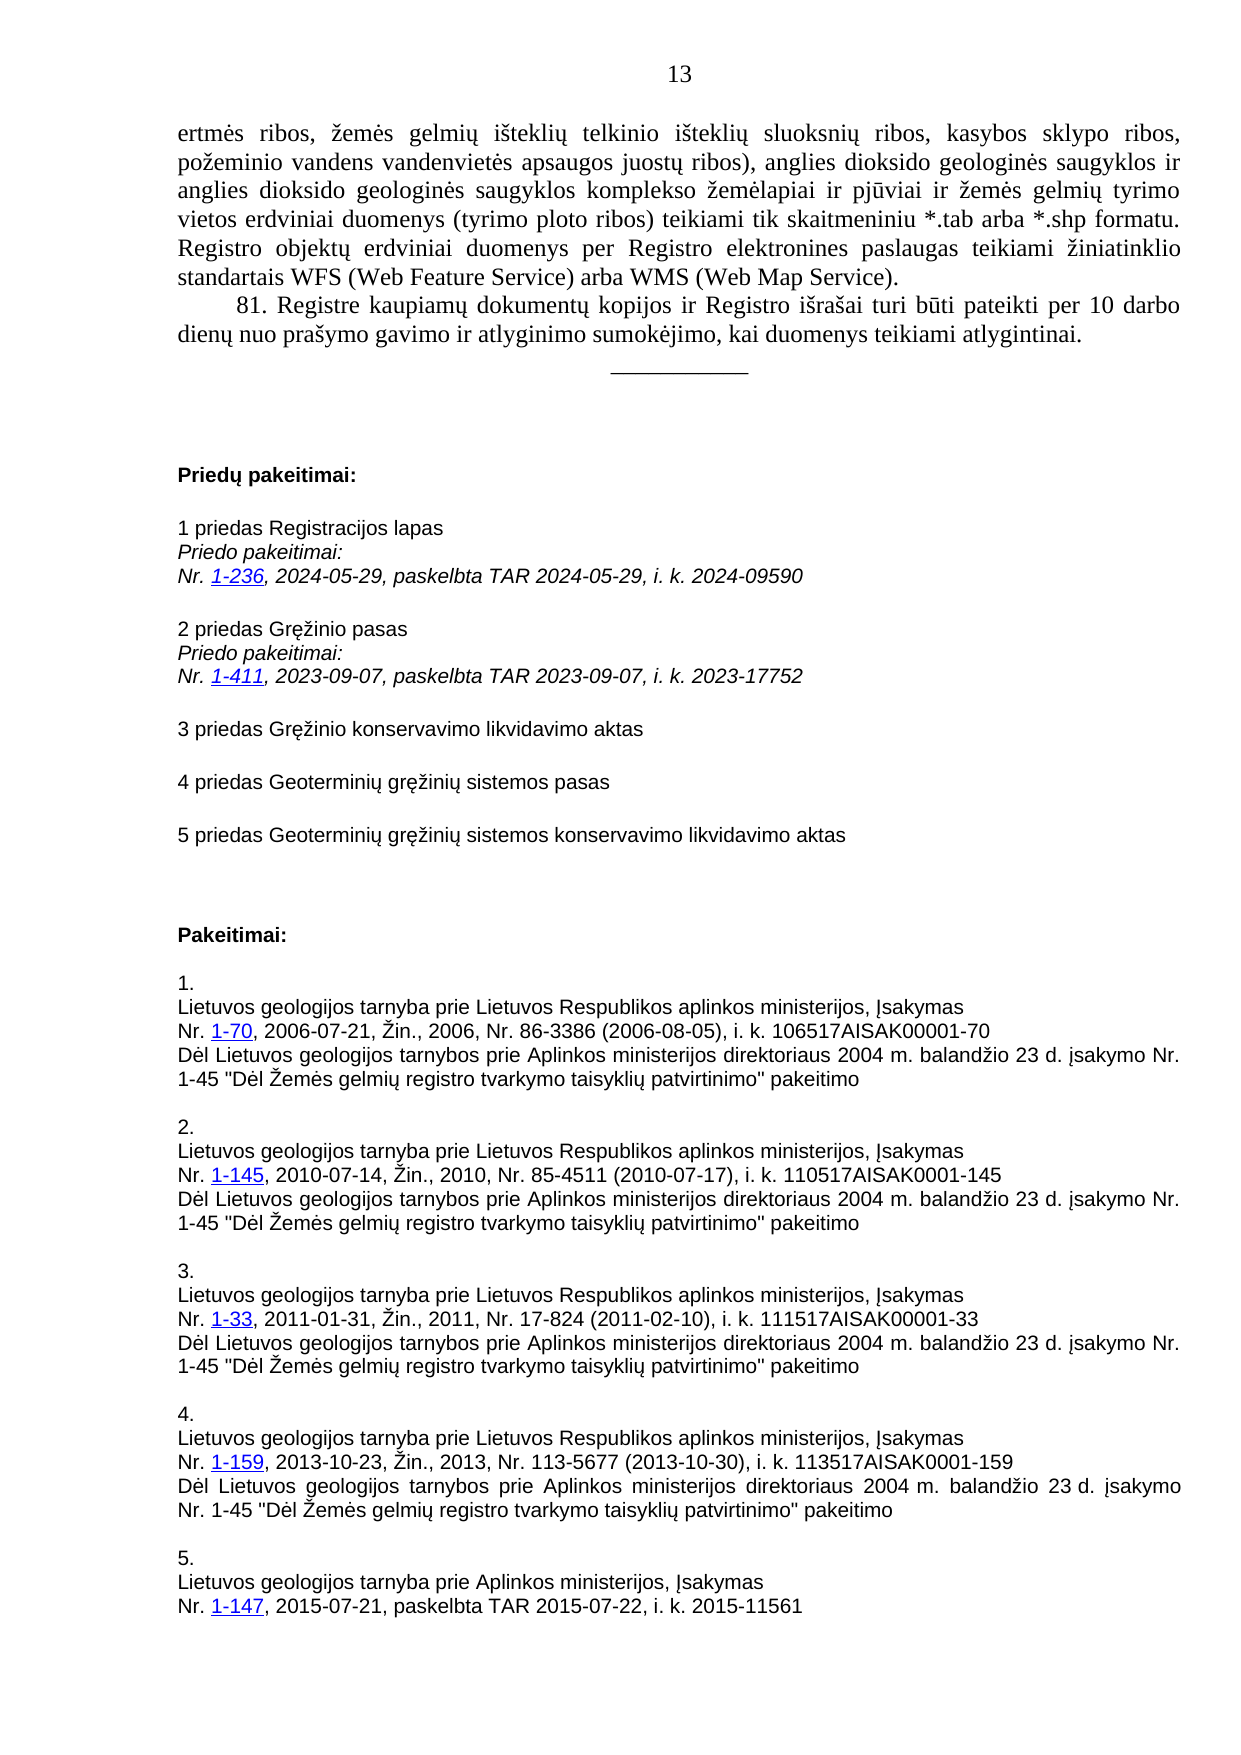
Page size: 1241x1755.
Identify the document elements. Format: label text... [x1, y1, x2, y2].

text Nr. 1-411, 2023-09-07, paskelbta TAR 2023-09-07, i. k. 2023-17752 [177, 664, 1181, 688]
text 1. [177, 971, 1181, 995]
text 5 priedas Geoterminių gręžinių sistemos konservavimo likvidavimo aktas [177, 822, 1181, 846]
text 4. [177, 1402, 1181, 1426]
text Nr. 1-159, 2013-10-23, Žin., 2013, Nr. 113-5677 (2013-10-30), i. k. 113517AISAK0001-159 [177, 1450, 1181, 1474]
text Lietuvos geologijos tarnyba prie Lietuvos Respublikos aplinkos ministerijos, Įsakymas [177, 1139, 1181, 1163]
text Dėl Lietuvos geologijos tarnybos prie Aplinkos ministerijos direktoriaus 2004 m. balandžio 23 d. įsakymo Nr. 1-45 "Dėl Žemės gelmių registro tvarkymo taisyklių patvirtinimo" pakeitimo [177, 1330, 1181, 1378]
text 81. Registre kaupiamų dokumentų kopijos ir Registro išrašai turi būti pateikti per 10 darbo dienų nuo prašymo gavimo ir atlyginimo sumokėjimo, kai duomenys teikiami atlygintinai. [177, 291, 1181, 348]
text 3. [177, 1258, 1181, 1282]
text Nr. 1-70, 2006-07-21, Žin., 2006, Nr. 86-3386 (2006-08-05), i. k. 106517AISAK00001-70 [177, 1019, 1181, 1043]
text Lietuvos geologijos tarnyba prie Lietuvos Respublikos aplinkos ministerijos, Įsakymas [177, 995, 1181, 1019]
text 5. [177, 1546, 1181, 1570]
text ertmės ribos, žemės gelmių išteklių telkinio išteklių sluoksnių ribos, kasybos sklypo ribos, požeminio vandens vandenvietės apsaugos juostų ribos), anglies dioksido geologinės saugyklos ir anglies dioksido geologinės saugyklos komplekso žemėlapiai ir pjūviai ir žemės gelmių tyrimo vietos erdviniai duomenys (tyrimo ploto ribos) teikiami tik skaitmeniniu *.tab arba *.shp formatu. Registro objektų erdviniai duomenys per Registro elektronines paslaugas teikiami žiniatinklio standartais WFS (Web Feature Service) arba WMS (Web Map Service). [177, 118, 1181, 291]
text Priedo pakeitimai: [177, 540, 1181, 564]
text 2 priedas Gręžinio pasas [177, 616, 1181, 640]
text 3 priedas Gręžinio konservavimo likvidavimo aktas [177, 717, 1181, 741]
text Dėl Lietuvos geologijos tarnybos prie Aplinkos ministerijos direktoriaus 2004 m. balandžio 23 d. įsakymo Nr. 1-45 "Dėl Žemės gelmių registro tvarkymo taisyklių patvirtinimo" pakeitimo [177, 1187, 1181, 1234]
text Nr. 1-147, 2015-07-21, paskelbta TAR 2015-07-22, i. k. 2015-11561 [177, 1594, 1181, 1618]
text Lietuvos geologijos tarnyba prie Lietuvos Respublikos aplinkos ministerijos, Įsakymas [177, 1426, 1181, 1450]
text Priedų pakeitimai: [177, 463, 1181, 487]
text ___________ [177, 348, 1181, 377]
text Dėl Lietuvos geologijos tarnybos prie Aplinkos ministerijos direktoriaus 2004 m. balandžio 23 d. įsakymo Nr. 1-45 "Dėl Žemės gelmių registro tvarkymo taisyklių patvirtinimo" pakeitimo [177, 1474, 1181, 1522]
text 2. [177, 1115, 1181, 1139]
text 4 priedas Geoterminių gręžinių sistemos pasas [177, 770, 1181, 794]
text Lietuvos geologijos tarnyba prie Aplinkos ministerijos, Įsakymas [177, 1570, 1181, 1594]
text Priedo pakeitimai: [177, 640, 1181, 664]
text 1 priedas Registracijos lapas [177, 516, 1181, 540]
text Dėl Lietuvos geologijos tarnybos prie Aplinkos ministerijos direktoriaus 2004 m. balandžio 23 d. įsakymo Nr. 1-45 "Dėl Žemės gelmių registro tvarkymo taisyklių patvirtinimo" pakeitimo [177, 1043, 1181, 1091]
text Nr. 1-33, 2011-01-31, Žin., 2011, Nr. 17-824 (2011-02-10), i. k. 111517AISAK00001-33 [177, 1306, 1181, 1330]
text Pakeitimai: [177, 923, 1181, 947]
text Nr. 1-145, 2010-07-14, Žin., 2010, Nr. 85-4511 (2010-07-17), i. k. 110517AISAK0001-145 [177, 1163, 1181, 1187]
text Nr. 1-236, 2024-05-29, paskelbta TAR 2024-05-29, i. k. 2024-09590 [177, 564, 1181, 588]
text Lietuvos geologijos tarnyba prie Lietuvos Respublikos aplinkos ministerijos, Įsakymas [177, 1282, 1181, 1306]
